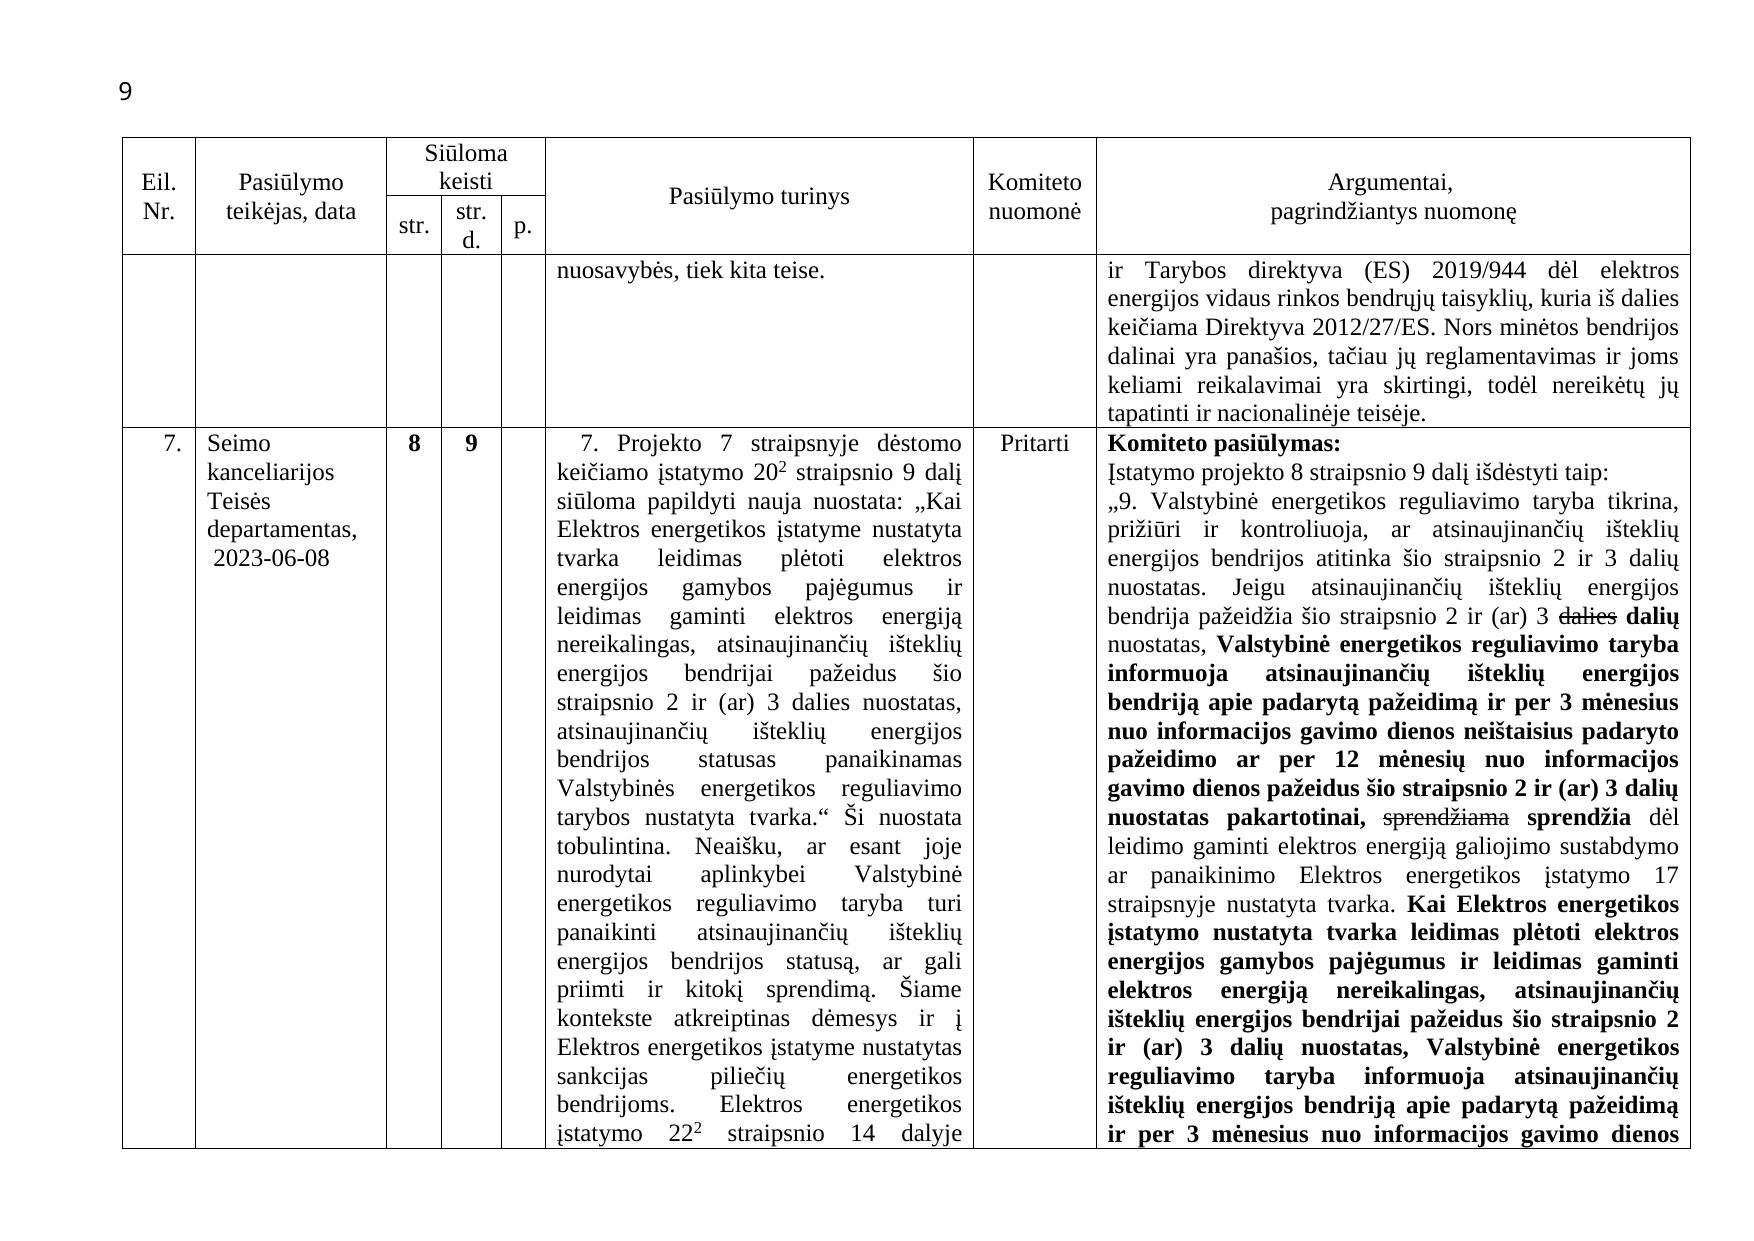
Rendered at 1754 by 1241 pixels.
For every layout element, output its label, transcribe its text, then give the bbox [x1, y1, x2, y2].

table_cell Seimo kanceliarijos Teisės departamentas, 2023-06-08 [196, 428, 386, 1147]
table_header Siūloma keisti [387, 138, 545, 195]
table_cell [123, 428, 195, 1147]
table_cell str. [387, 196, 441, 254]
table_cell [502, 428, 545, 1147]
table_cell Pritarti [974, 428, 1096, 1147]
table_cell [442, 255, 501, 427]
table_header Komitetonuomonė [974, 138, 1096, 254]
table_cell [502, 255, 545, 427]
table_cell 9 [442, 428, 501, 1147]
table_cell p. [502, 196, 545, 254]
table_cell [196, 255, 386, 427]
table_cell 8 [387, 428, 441, 1147]
table_header Argumentai, pagrindžiantys nuomonę [1097, 138, 1690, 254]
table_cell 7. Projekto 7 straipsnyje dėstomo keičiamo įstatymo 202 straipsnio 9 dalį siūloma papildyti nauja nuostata: „Kai Elektros energetikos įstatyme nustatyta tvarka leidimas plėtoti elektros energijos gamybos pajėgumus ir leidimas gaminti elektros energiją nereikalingas, atsinaujinančių išteklių energijos bendrijai pažeidus šio straipsnio 2 ir (ar) 3 dalies nuostatas, atsinaujinančių išteklių energijos bendrijos statusas panaikinamas Valstybinės energetikos reguliavimo tarybos nustatyta tvarka.“ Ši nuostata tobulintina. Neaišku, ar esant joje nurodytai aplinkybei Valstybinė energetikos reguliavimo taryba turi panaikinti atsinaujinančių išteklių energijos bendrijos statusą, ar gali priimti ir kitokį sprendimą. Šiame kontekste atkreiptinas dėmesys ir į Elektros energetikos įstatyme nustatytas sankcijas piliečių energetikos bendrijoms. Elektros energetikos įstatymo 222 straipsnio 14 dalyje [546, 428, 973, 1147]
table_cell [387, 255, 441, 427]
table_cell [123, 255, 195, 427]
table_cell ir Tarybos direktyva (ES) 2019/944 dėl elektros energijos vidaus rinkos bendrųjų taisyklių, kuria iš dalies keičiama Direktyva 2012/27/ES. Nors minėtos bendrijos dalinai yra panašios, tačiau jų reglamentavimas ir joms keliami reikalavimai yra skirtingi, todėl nereikėtų jų tapatinti ir nacionalinėje teisėje. [1097, 255, 1690, 427]
table_header Eil. Nr. [123, 138, 195, 254]
table_cell Komiteto pasiūlymas: Įstatymo projekto 8 straipsnio 9 dalį išdėstyti taip: „9. Valstybinė energetikos reguliavimo taryba tikrina, prižiūri ir kontroliuoja, ar atsinaujinančių išteklių energijos bendrijos atitinka šio straipsnio 2 ir 3 dalių nuostatas. Jeigu atsinaujinančių išteklių energijos bendrija pažeidžia šio straipsnio 2 ir (ar) 3 dalies dalių nuostatas, Valstybinė energetikos reguliavimo taryba informuoja atsinaujinančių išteklių energijos bendriją apie padarytą pažeidimą ir per 3 mėnesius nuo informacijos gavimo dienos neištaisius padaryto pažeidimo ar per 12 mėnesių nuo informacijos gavimo dienos pažeidus šio straipsnio 2 ir (ar) 3 dalių nuostatas pakartotinai, sprendžiama sprendžia dėl leidimo gaminti elektros energiją galiojimo sustabdymo ar panaikinimo Elektros energetikos įstatymo 17 straipsnyje nustatyta tvarka. Kai Elektros energetikos įstatymo nustatyta tvarka leidimas plėtoti elektros energijos gamybos pajėgumus ir leidimas gaminti elektros energiją nereikalingas, atsinaujinančių išteklių energijos bendrijai pažeidus šio straipsnio 2 ir (ar) 3 dalių nuostatas, Valstybinė energetikos reguliavimo taryba informuoja atsinaujinančių išteklių energijos bendriją apie padarytą pažeidimą ir per 3 mėnesius nuo informacijos gavimo dienos [1097, 428, 1690, 1147]
table_header Pasiūlymo teikėjas, data [196, 138, 386, 254]
table_cell [974, 255, 1096, 427]
table_header Pasiūlymo turinys [546, 138, 973, 254]
table_cell str. d. [442, 196, 501, 254]
table_cell nuosavybės, tiek kita teise. [546, 255, 973, 427]
